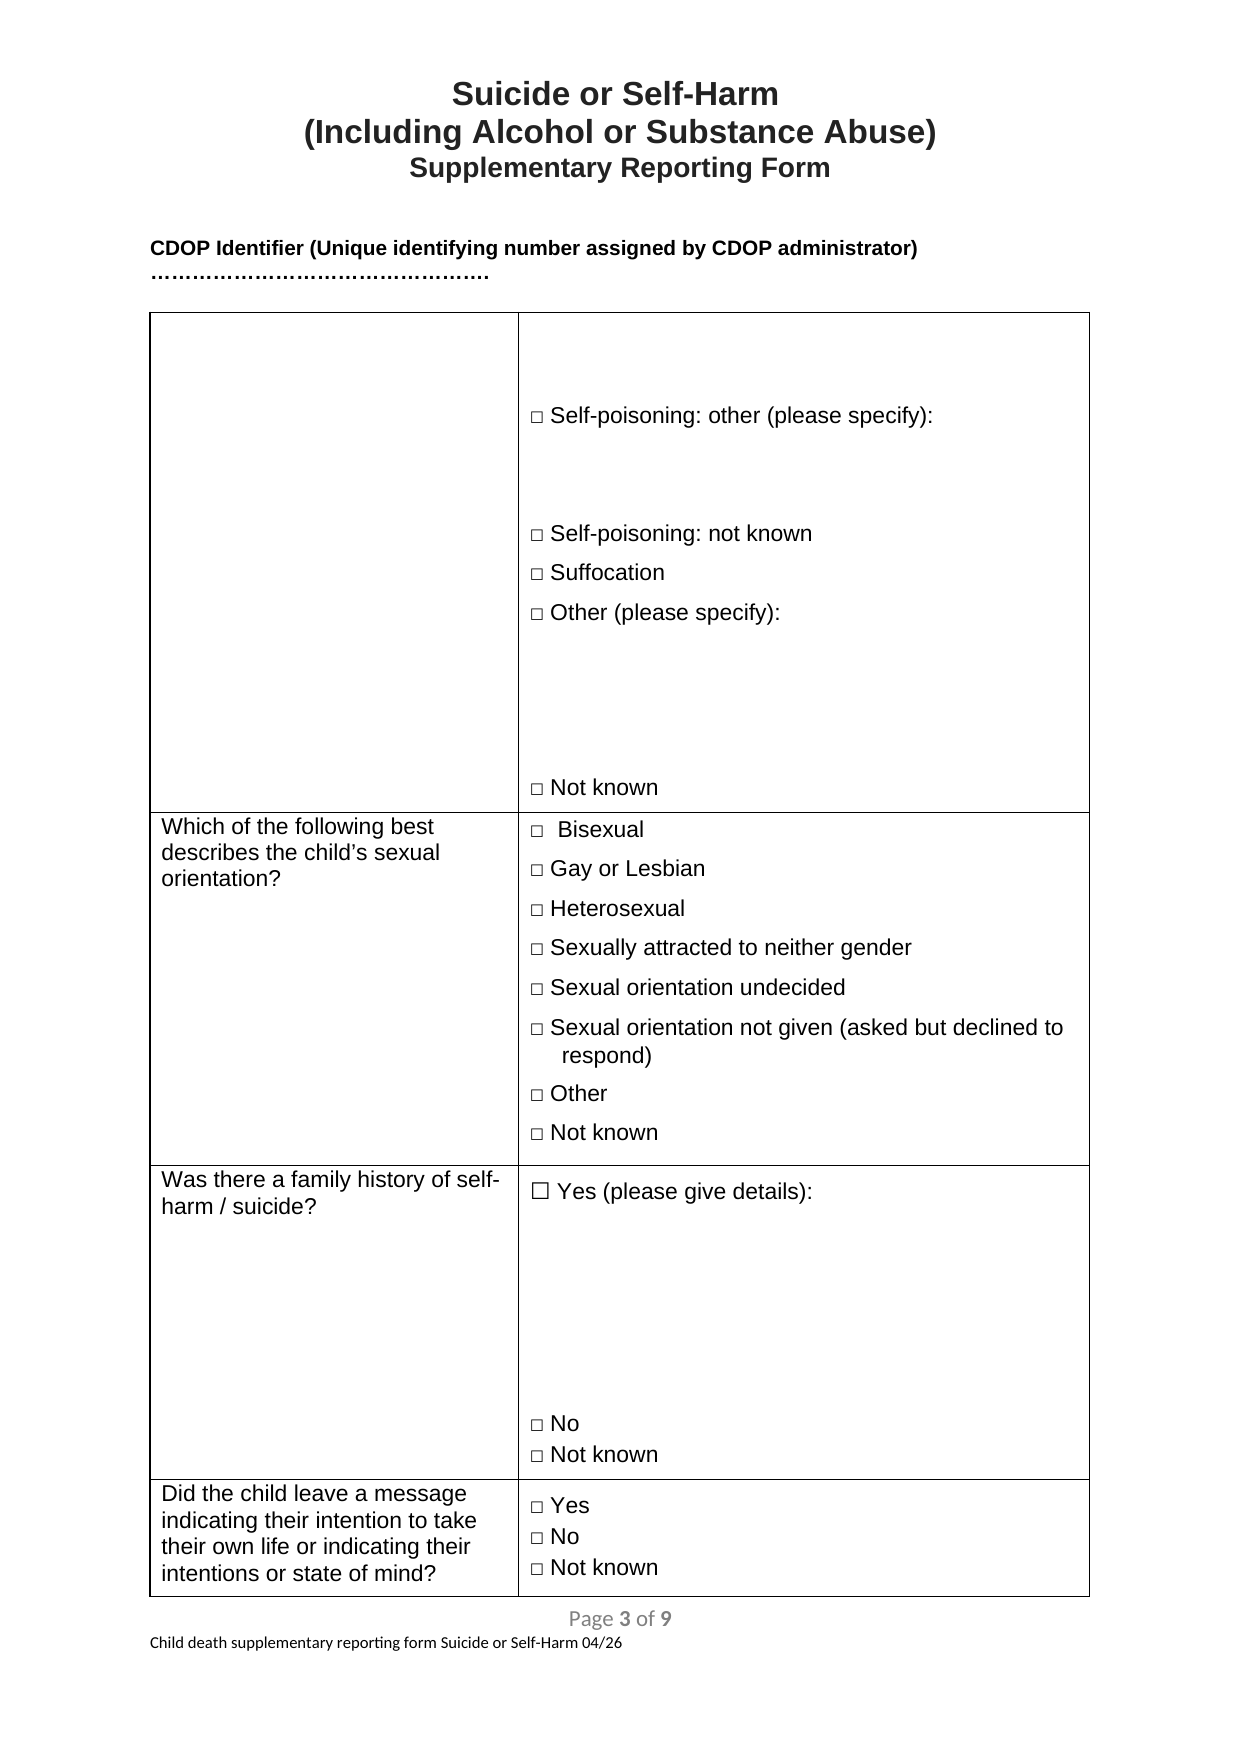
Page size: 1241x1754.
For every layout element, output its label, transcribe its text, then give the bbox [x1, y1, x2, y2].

table_cell ☐ Self-poisoning: other (please specify): ☐ Self-poisoning: not known ☐ Suffocation ☐ Other (please specify): ☐ Not known [519, 313, 1089, 812]
table_cell ☐ Yes ☐ No ☐ Not known [519, 1480, 1089, 1596]
table_cell [151, 313, 518, 812]
table_cell Was there a family history of self-harm / suicide? [151, 1166, 518, 1479]
table_cell ☐ Bisexual ☐ Gay or Lesbian ☐ Heterosexual ☐ Sexually attracted to neither gender ☐ Sexual orientation undecided ☐ Sexual orientation not given (asked but declined to respond) ☐ Other ☐ Not known [519, 813, 1089, 1165]
table_cell Did the child leave a message indicating their intention to take their own life or indicating their intentions or state of mind? [151, 1480, 518, 1596]
table_cell ☐ Yes (please give details): ☐ No ☐ Not known [519, 1166, 1089, 1479]
table_cell Which of the following best describes the child’s sexual orientation? [151, 813, 518, 1165]
